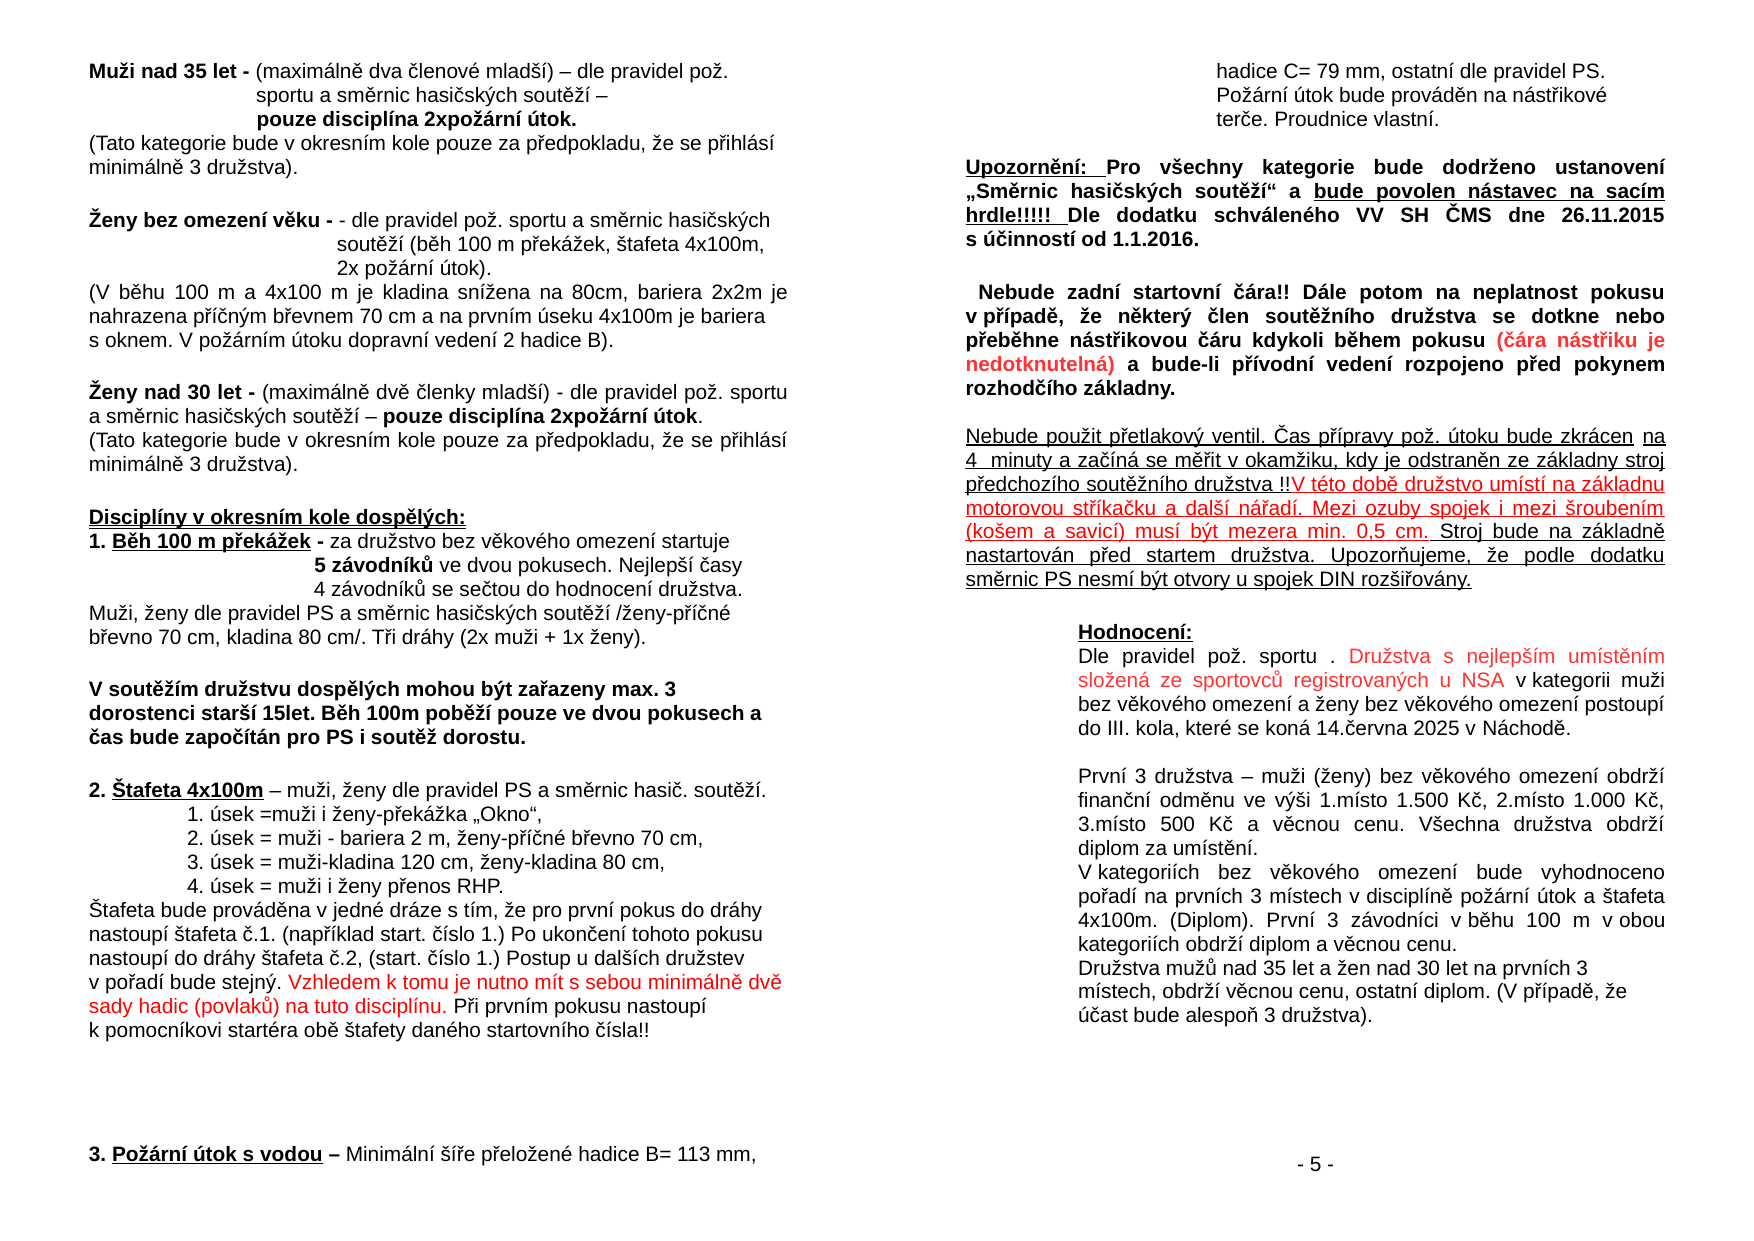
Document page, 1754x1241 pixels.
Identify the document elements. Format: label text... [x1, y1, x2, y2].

text směrnic PS nesmí být otvory u spojek DIN rozšiřovány. [965, 565, 1665, 591]
text terče. Proudnice vlastní. [1078, 107, 1665, 131]
text (V běhu 100 m a 4x100 m je kladina snížena na 80cm, bariera 2x2m je nahrazena příčným břevnem 70 cm a na prvním úseku 4x100m je bariera [89, 279, 788, 327]
text V soutěžím družstvu dospělých mohou být zařazeny max. 3 dorostenci starší 15let. Běh 100m poběží pouze ve dvou pokusech a čas bude započítán pro PS i soutěž dorostu. [89, 677, 788, 749]
text pouze disciplína 2xpožární útok. [89, 107, 788, 131]
text 2. Štafeta 4x100m – muži, ženy dle pravidel PS a směrnic hasič. soutěží. [89, 778, 788, 802]
text nastartován před startem družstva. Upozorňujeme, že podle dodatku [965, 541, 1665, 564]
text Nebude použit přetlakový ventil. Čas přípravy pož. útoku bude zkrácen na 4 minuty a začíná se měřit v okamžiku, kdy je odstraněn ze základny stroj [965, 423, 1665, 468]
text 4. úsek = muži i ženy přenos RHP. [89, 874, 788, 898]
text 1. úsek =muži i ženy-překážka „Okno“, [89, 802, 788, 826]
text 2x požární útok). [89, 256, 788, 279]
text s oknem. V požárním útoku dopravní vedení 2 hadice B). [89, 327, 788, 351]
text 2. úsek = muži - bariera 2 m, ženy-příčné břevno 70 cm, [89, 826, 788, 850]
text Nebude zadní startovní čára!! Dále potom na neplatnost pokusu v případě, že některý člen soutěžního družstva se dotkne nebo přeběhne nástřikovou čáru kdykoli během pokusu (čára nástřiku je nedotknutelná) a bude-li přívodní vedení rozpojeno před pokynem rozhodčího základny. [965, 279, 1665, 399]
text 3. úsek = muži-kladina 120 cm, ženy-kladina 80 cm, [89, 850, 788, 874]
text 5 závodníků ve dvou pokusech. Nejlepší časy [89, 553, 788, 577]
text 1. Běh 100 m překážek - za družstvo bez věkového omezení startuje [89, 529, 788, 553]
text (Tato kategorie bude v okresním kole pouze za předpokladu, že se přihlásí minimálně 3 družstva). [89, 131, 788, 179]
text 3. Požární útok s vodou – Minimální šíře přeložené hadice B= 113 mm, [89, 1142, 788, 1166]
text Ženy nad 30 let - (maximálně dvě členky mladší) - dle pravidel pož. sportu a směrnic hasičských soutěží – pouze disciplína 2xpožární útok. [89, 380, 788, 428]
text Upozornění: Pro všechny kategorie bude dodrženo ustanovení „Směrnic hasičských soutěží“ a bude povolen nástavec na sacím hrdle!!!!! Dle dodatku schváleného VV SH ČMS dne 26.11.2015 s účinností od 1.1.2016. [965, 155, 1665, 251]
text Štafeta bude prováděna v jedné dráze s tím, že pro první pokus do dráhy nastoupí štafeta č.1. (například start. číslo 1.) Po ukončení tohoto pokusu nastoupí do dráhy štafeta č.2, (start. číslo 1.) Postup u dalších družstev v pořadí bude stejný. Vzhledem k tomu je nutno mít s sebou minimálně dvě sady hadic (povlaků) na tuto disciplínu. Při prvním pokusu nastoupí k pomocníkovi startéra obě štafety daného startovního čísla!! [89, 898, 788, 1041]
text Družstva mužů nad 35 let a žen nad 30 let na prvních 3 místech, obdrží věcnou cenu, ostatní diplom. (V případě, že účast bude alespoň 3 družstva). [1078, 955, 1665, 1027]
text Hodnocení: [1078, 620, 1665, 644]
text - 5 - [965, 1152, 1665, 1176]
text (Tato kategorie bude v okresním kole pouze za předpokladu, že se přihlásí minimálně 3 družstva). [89, 428, 788, 476]
text Ženy bez omezení věku - - dle pravidel pož. sportu a směrnic hasičských [89, 208, 788, 232]
text Požární útok bude prováděn na nástřikové [1078, 83, 1665, 107]
text Dle pravidel pož. sportu . Družstva s nejlepším umístěním složená ze sportovců registrovaných u NSA v kategorii muži bez věkového omezení a ženy bez věkového omezení postoupí do III. kola, které se koná 14.června 2025 v Náchodě. [1078, 644, 1665, 740]
text hadice C= 79 mm, ostatní dle pravidel PS. [1078, 59, 1665, 83]
text V kategoriích bez věkového omezení bude vyhodnoceno pořadí na prvních 3 místech v disciplíně požární útok a štafeta 4x100m. (Diplom). První 3 závodníci v běhu 100 m v obou kategoriích obdrží diplom a věcnou cenu. [1078, 859, 1665, 955]
text První 3 družstva – muži (ženy) bez věkového omezení obdrží finanční odměnu ve výši 1.místo 1.500 Kč, 2.místo 1.000 Kč, 3.místo 500 Kč a věcnou cenu. Všechna družstva obdrží diplom za umístění. [1078, 764, 1665, 859]
text Muži, ženy dle pravidel PS a směrnic hasičských soutěží /ženy-příčné břevno 70 cm, kladina 80 cm/. Tři dráhy (2x muži + 1x ženy). [89, 601, 788, 648]
text sportu a směrnic hasičských soutěží – [89, 83, 788, 107]
text motorovou stříkačku a další nářadí. Mezi ozuby spojek i mezi šroubením [965, 493, 1665, 516]
text předchozího soutěžního družstva !!V této době družstvo umístí na základnu [965, 469, 1665, 492]
text Muži nad 35 let - (maximálně dva členové mladší) – dle pravidel pož. [89, 59, 788, 83]
text soutěží (běh 100 m překážek, štafeta 4x100m, [89, 232, 788, 256]
text 4 závodníků se sečtou do hodnocení družstva. [89, 577, 788, 601]
text Disciplíny v okresním kole dospělých: [89, 505, 788, 529]
text (košem a savicí) musí být mezera min. 0,5 cm. Stroj bude na základně [965, 517, 1665, 540]
